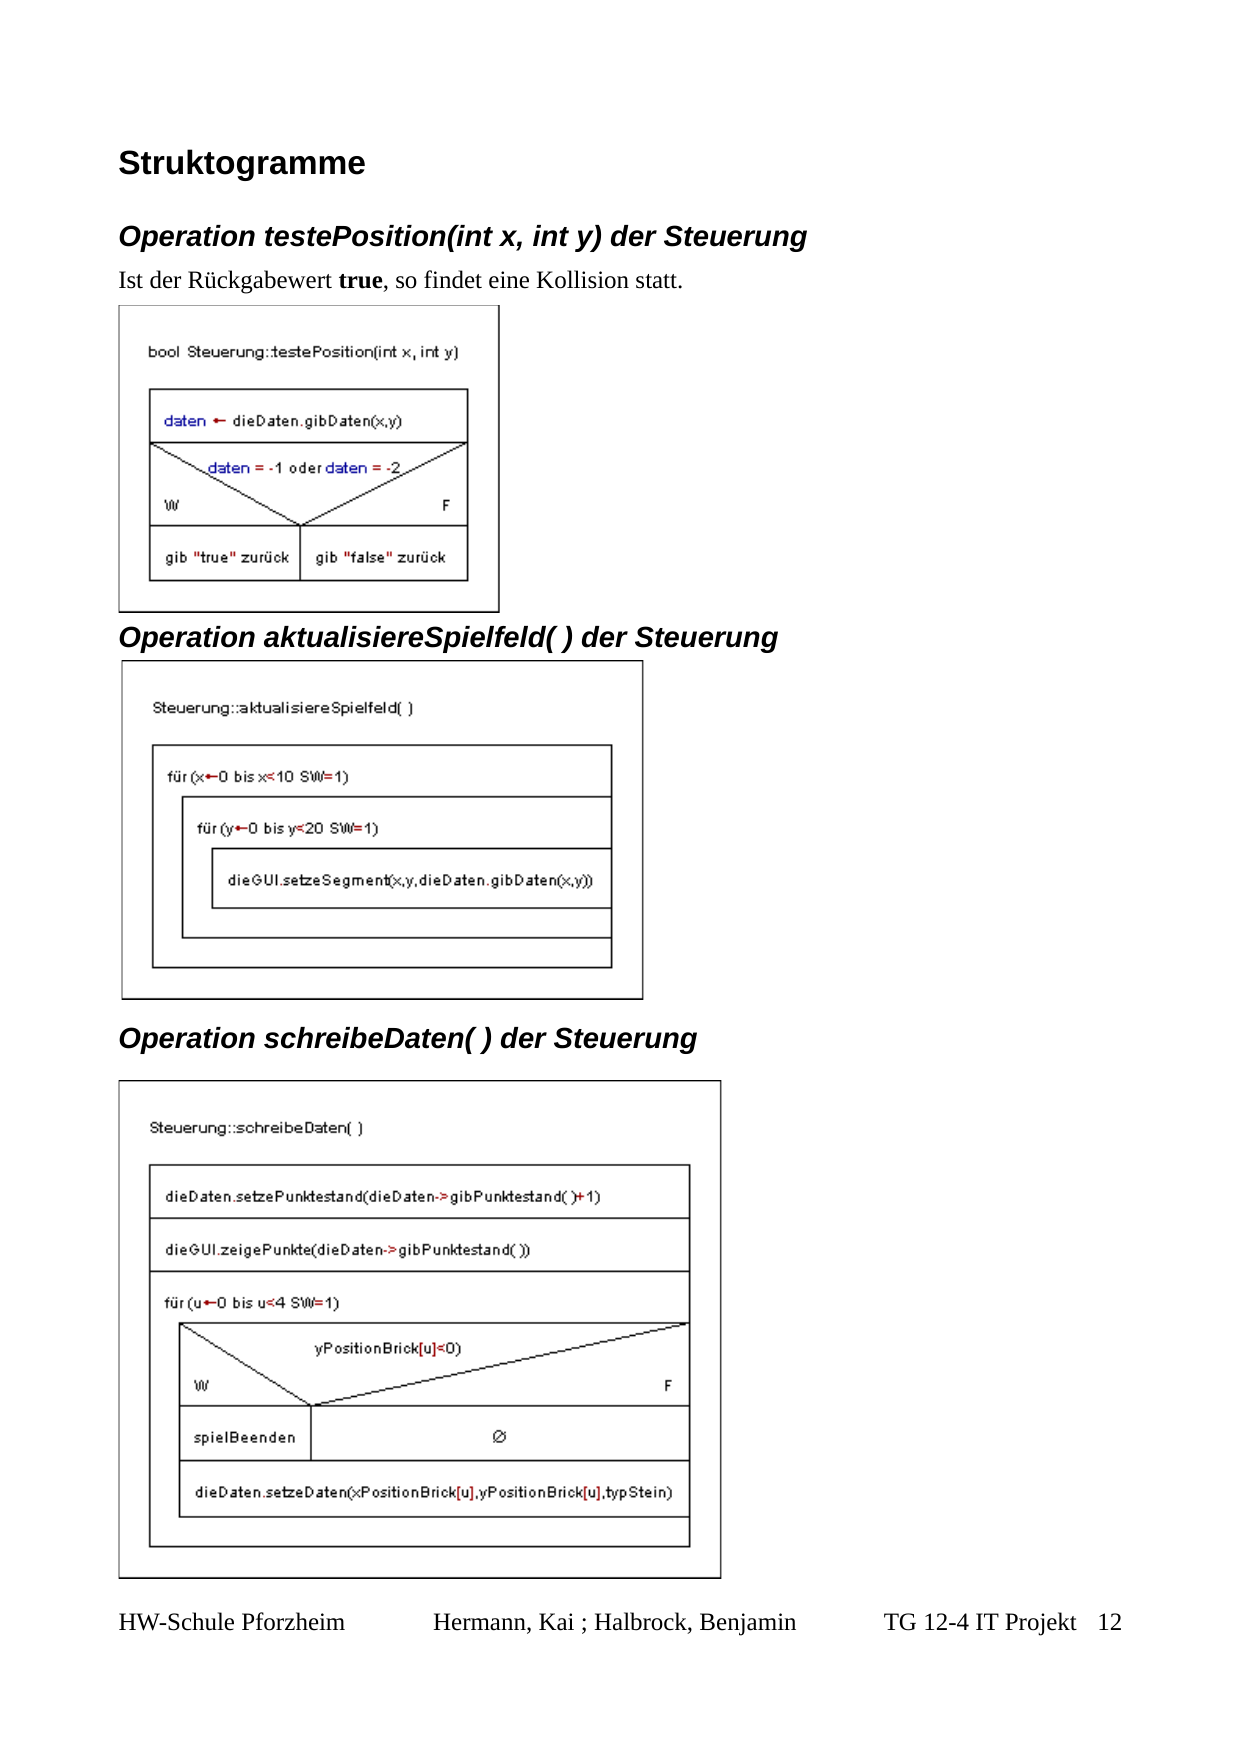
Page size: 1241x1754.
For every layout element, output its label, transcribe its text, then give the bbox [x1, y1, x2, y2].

subtitle Operation schreibeDaten( ) der Steuerung [118, 1021, 1122, 1055]
subtitle Operation aktualisiereSpielfeld( ) der Steuerung [118, 620, 1122, 654]
subtitle Struktogramme [118, 143, 1122, 182]
subtitle Operation testePosition(int x, int y) der Steuerung [118, 219, 1122, 253]
picture [118, 1080, 722, 1579]
text Ist der Rückgabewert true, so findet eine Kollision statt. [118, 265, 1122, 294]
picture [121, 660, 644, 1000]
picture [118, 305, 500, 613]
